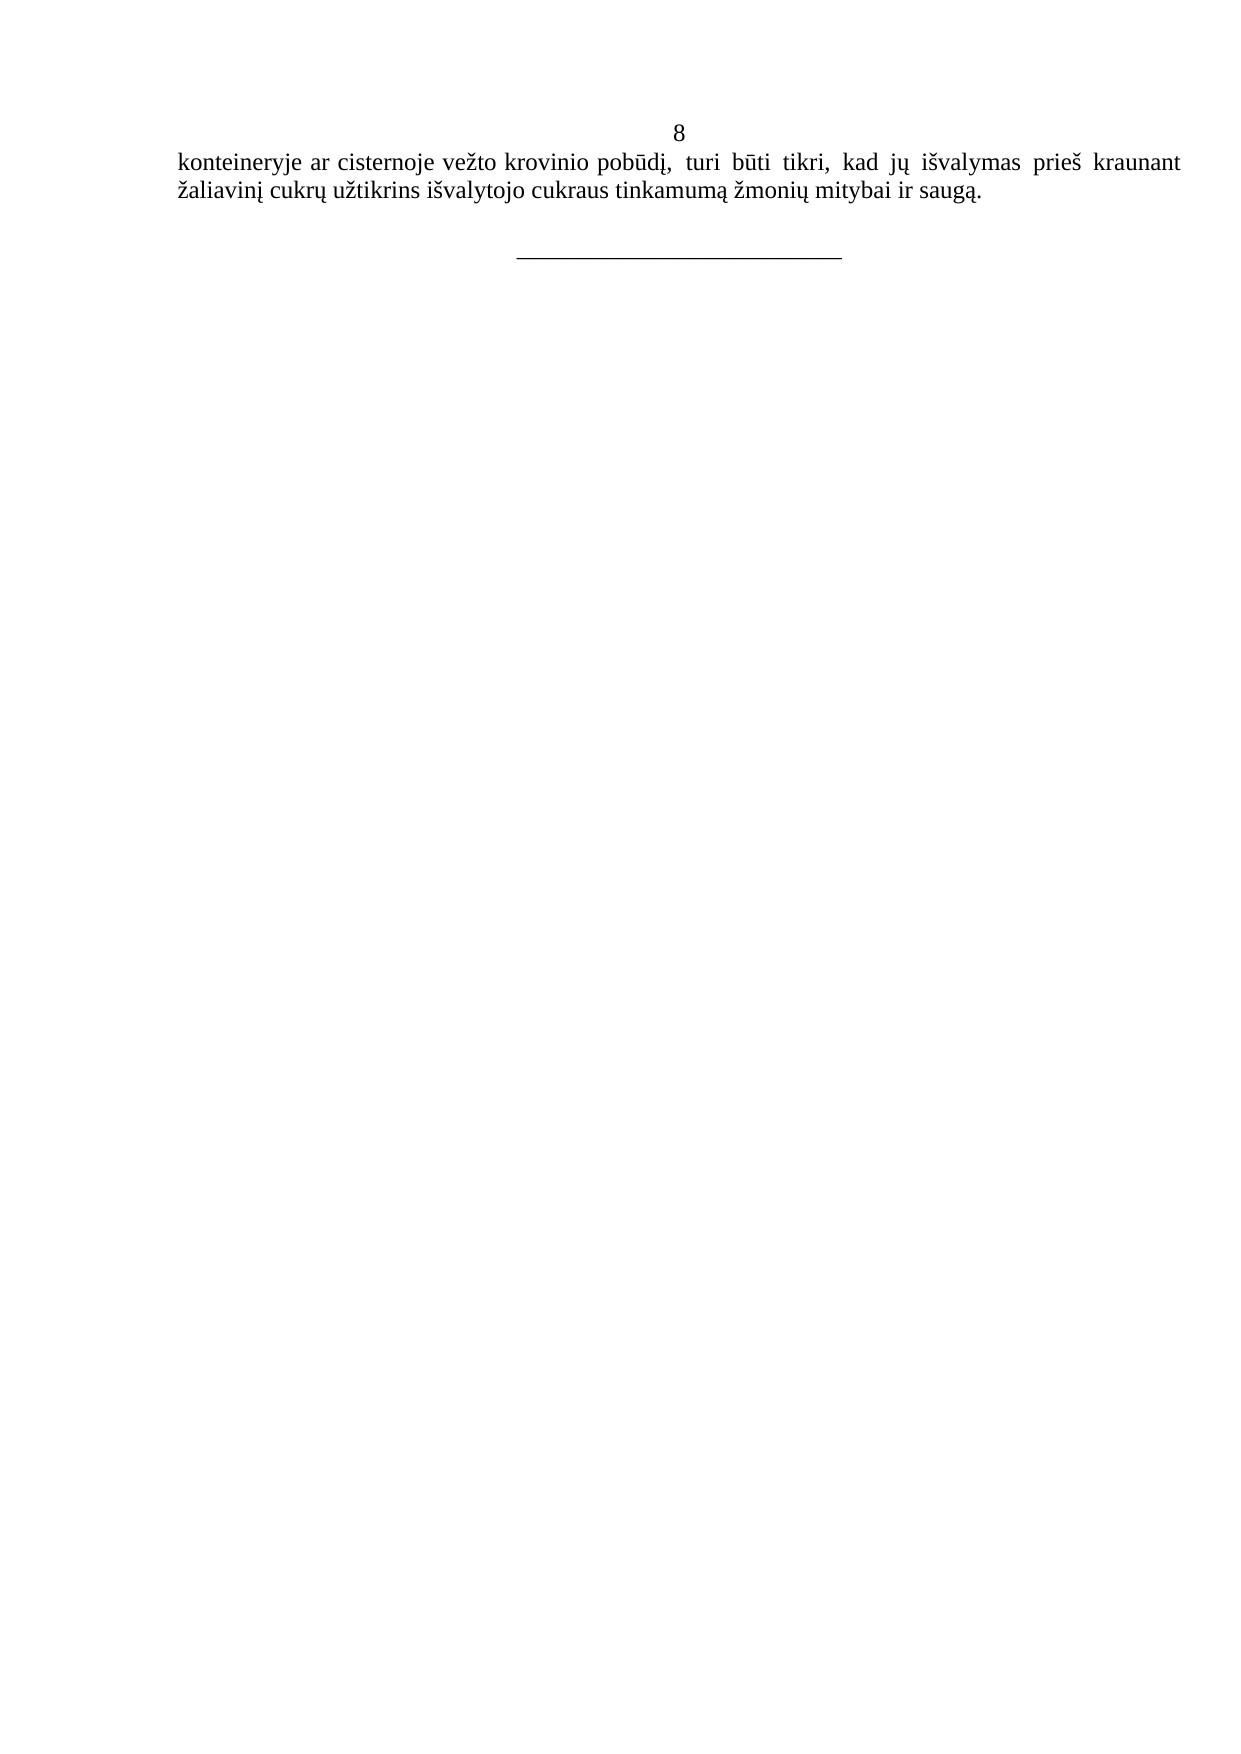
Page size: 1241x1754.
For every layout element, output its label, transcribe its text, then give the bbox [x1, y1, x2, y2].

text konteineryje ar cisternoje vežto krovinio pobūdį, turi būti tikri, kad jų išvalymas prieš kraunant žaliavinį cukrų užtikrins išvalytojo cukraus tinkamumą žmonių mitybai ir saugą. [177, 147, 1181, 204]
text __________________________ [177, 233, 1181, 262]
